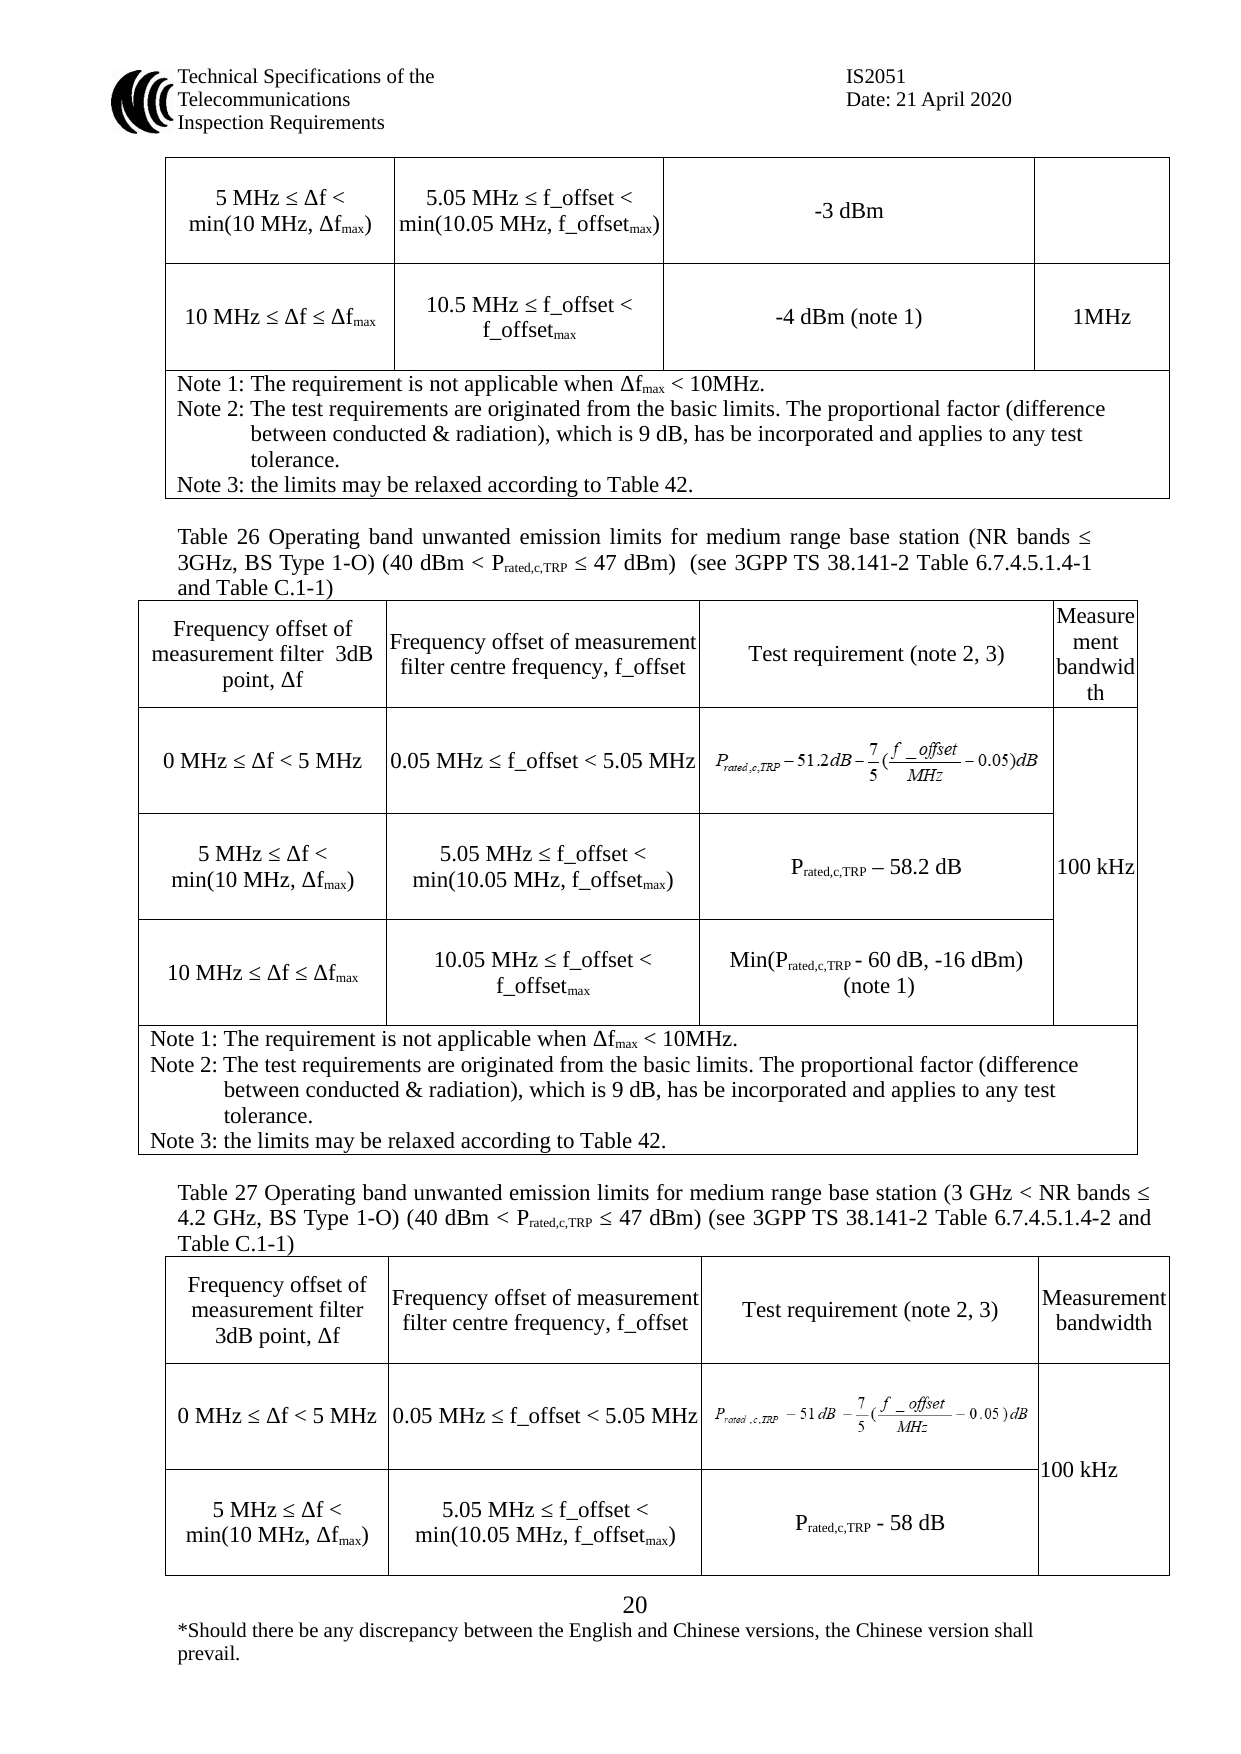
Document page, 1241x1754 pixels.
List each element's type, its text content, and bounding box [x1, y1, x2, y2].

table_header Frequency offset of measurement filter 3dB point, Δf [166, 1257, 388, 1362]
table_cell [702, 1364, 1038, 1469]
table_cell 0.05 MHz ≤ f_offset < 5.05 MHz [387, 708, 699, 813]
table_cell Note 1: The requirement is not applicable when Δfmax < 10MHz. Note 2: The test requirements are originated from the basic limits. The proportional factor (difference between conducted & radiation), which is 9 dB, has be incorporated and applies to any test tolerance. Note 3: the limits may be relaxed according to Table 42. [139, 1026, 1137, 1153]
picture [710, 737, 1043, 783]
table_cell Note 1: The requirement is not applicable when Δfmax < 10MHz. Note 2: The test requirements are originated from the basic limits. The proportional factor (difference between conducted & radiation), which is 9 dB, has be incorporated and applies to any test tolerance. Note 3: the limits may be relaxed according to Table 42. [166, 371, 1169, 498]
picture [710, 1393, 1030, 1439]
table_cell -4 dBm (note 1) [664, 264, 1034, 369]
text Table 27 Operating band unwanted emission limits for medium range base station (3 GHz < NR bands ≤ 4.2 GHz, BS Type 1-O) (40 dBm < Prated,c,TRP ≤ 47 dBm) (see 3GPP TS 38.141-2 Table 6.7.4.5.1.4-2 and Table C.1-1) [177, 1180, 1152, 1256]
table_cell 100 kHz [1054, 708, 1137, 1025]
table_header Test requirement (note 2, 3) [702, 1257, 1038, 1362]
table_header Measurement bandwidth [1054, 601, 1137, 707]
table_cell 10 MHz ≤ Δf ≤ Δfmax [139, 920, 386, 1025]
table_header Frequency offset of measurement filter centre frequency, f_offset [389, 1257, 701, 1362]
table_cell 10 MHz ≤ Δf ≤ Δfmax [166, 264, 394, 369]
table_cell 0.05 MHz ≤ f_offset < 5.05 MHz [389, 1364, 701, 1469]
table_cell 10.5 MHz ≤ f_offset < f_offsetmax [395, 264, 663, 369]
table_cell [700, 708, 1053, 813]
table_cell Prated,c,TRP – 58.2 dB [700, 814, 1053, 919]
table_header Frequency offset of measurement filter centre frequency, f_offset [387, 601, 699, 707]
table_header Measurement bandwidth [1039, 1257, 1169, 1362]
table_cell 100 kHz [1039, 1364, 1169, 1575]
table_cell 1MHz [1035, 264, 1169, 369]
table_cell 5 MHz ≤ Δf < min(10 MHz, Δfmax) [139, 814, 386, 919]
table_header Test requirement (note 2, 3) [700, 601, 1053, 707]
table_cell 10.05 MHz ≤ f_offset < f_offsetmax [387, 920, 699, 1025]
table_cell -3 dBm [664, 158, 1034, 263]
table_cell 5.05 MHz ≤ f_offset < min(10.05 MHz, f_offsetmax) [395, 158, 663, 263]
table_cell [1035, 158, 1169, 263]
table_cell 5.05 MHz ≤ f_offset < min(10.05 MHz, f_offsetmax) [389, 1470, 701, 1575]
text Table 26 Operating band unwanted emission limits for medium range base station (NR bands ≤ 3GHz, BS Type 1-O) (40 dBm < Prated,c,TRP ≤ 47 dBm) (see 3GPP TS 38.141-2 Table 6.7.4.5.1.4-1 and Table C.1-1) [177, 524, 1092, 600]
table_header Frequency offset of measurement filter 3dB point, Δf [139, 601, 386, 707]
table_cell Min(Prated,c,TRP - 60 dB, -16 dBm) (note 1) [700, 920, 1053, 1025]
table_cell 0 MHz ≤ Δf < 5 MHz [166, 1364, 388, 1469]
table_cell Prated,c,TRP - 58 dB [702, 1470, 1038, 1575]
table_cell 5 MHz ≤ Δf < min(10 MHz, Δfmax) [166, 1470, 388, 1575]
table_cell 5 MHz ≤ Δf < min(10 MHz, Δfmax) [166, 158, 394, 263]
table_cell 0 MHz ≤ Δf < 5 MHz [139, 708, 386, 813]
table_cell 5.05 MHz ≤ f_offset < min(10.05 MHz, f_offsetmax) [387, 814, 699, 919]
